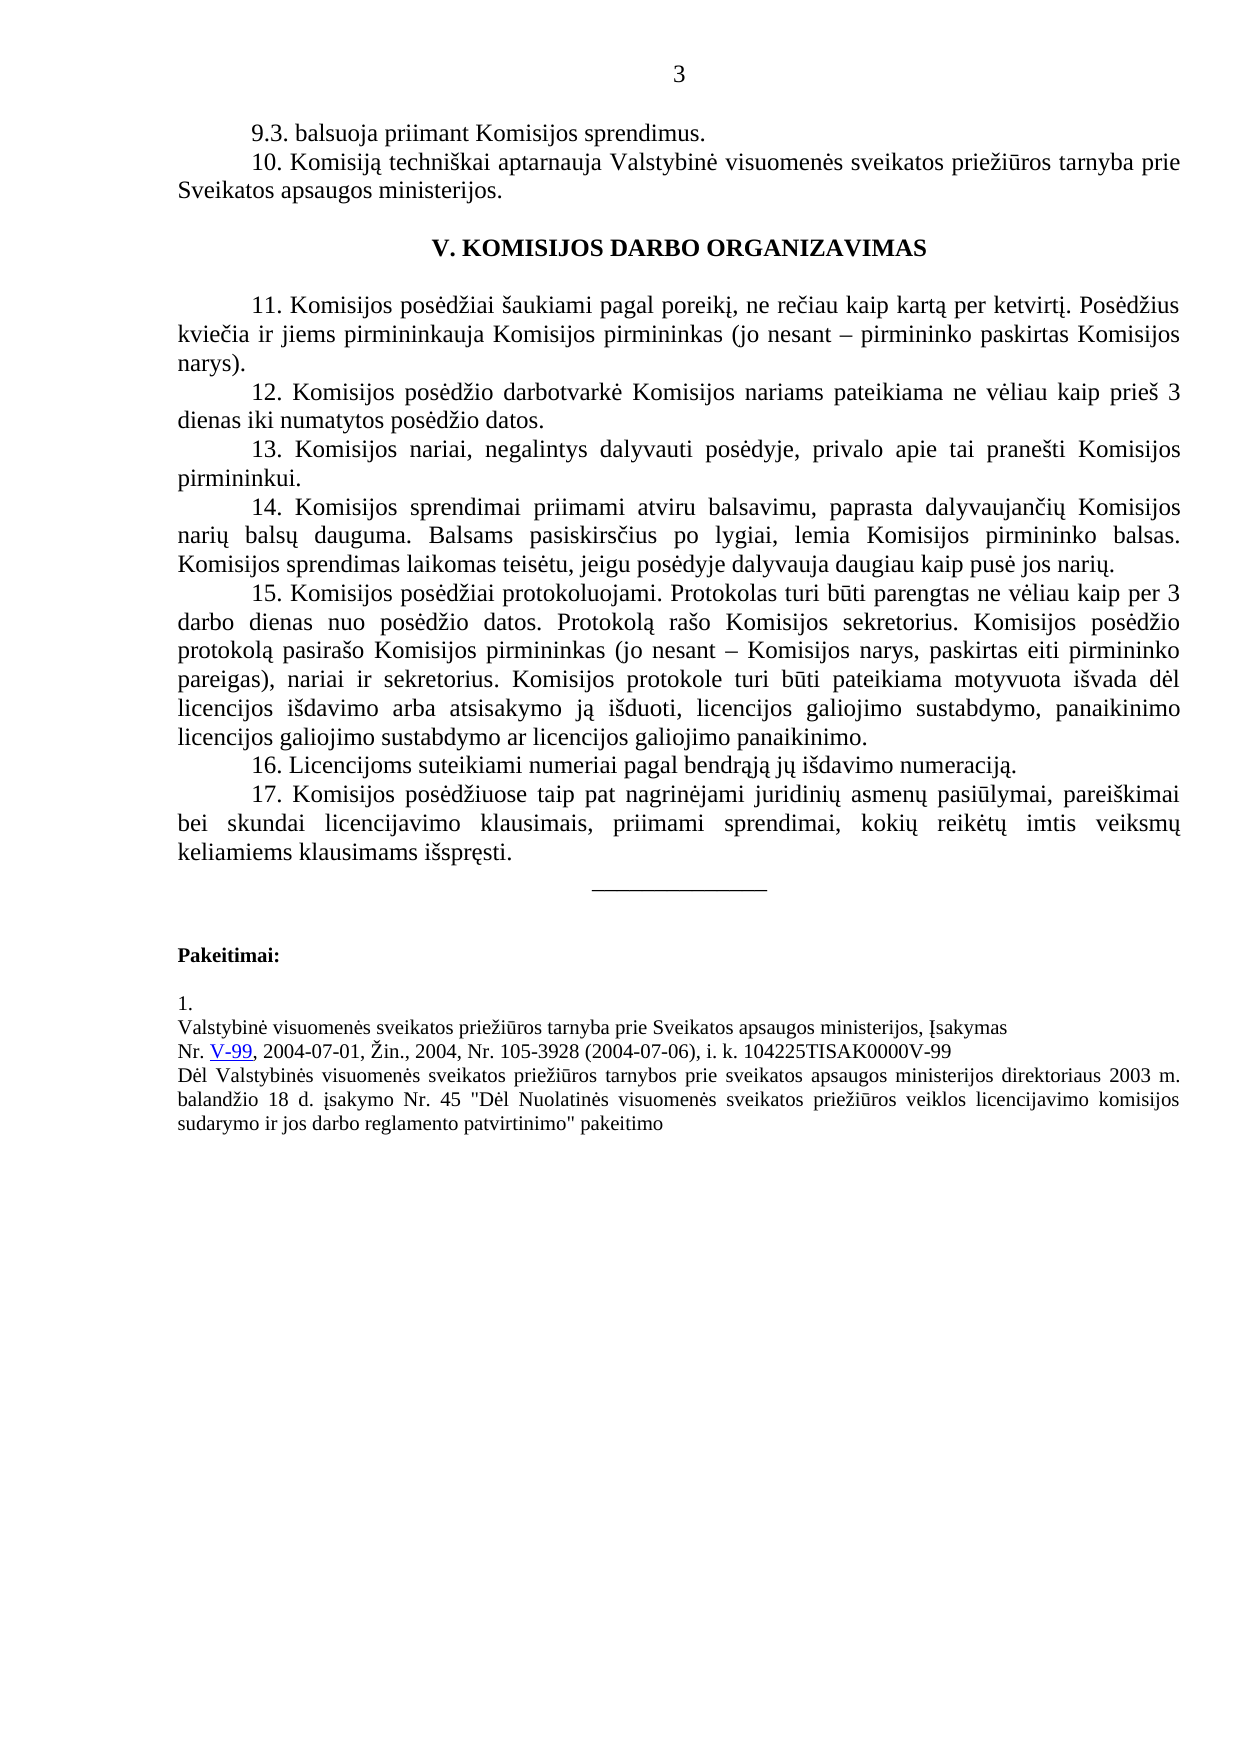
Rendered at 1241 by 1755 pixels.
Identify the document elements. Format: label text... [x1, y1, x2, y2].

text 12. Komisijos posėdžio darbotvarkė Komisijos nariams pateikiama ne vėliau kaip prieš 3 dienas iki numatytos posėdžio datos. [177, 377, 1181, 434]
text 14. Komisijos sprendimai priimami atviru balsavimu, paprasta dalyvaujančių Komisijos narių balsų dauguma. Balsams pasiskirsčius po lygiai, lemia Komisijos pirmininko balsas. Komisijos sprendimas laikomas teisėtu, jeigu posėdyje dalyvauja daugiau kaip pusė jos narių. [177, 492, 1181, 578]
text Nr. V-99, 2004-07-01, Žin., 2004, Nr. 105-3928 (2004-07-06), i. k. 104225TISAK0000V-99 [177, 1039, 1181, 1063]
text 1. [177, 991, 1181, 1015]
text 9.3. balsuoja priimant Komisijos sprendimus. [177, 118, 1181, 147]
text Pakeitimai: [177, 942, 1181, 967]
text 15. Komisijos posėdžiai protokoluojami. Protokolas turi būti parengtas ne vėliau kaip per 3 darbo dienas nuo posėdžio datos. Protokolą rašo Komisijos sekretorius. Komisijos posėdžio protokolą pasirašo Komisijos pirmininkas (jo nesant – Komisijos narys, paskirtas eiti pirmininko pareigas), nariai ir sekretorius. Komisijos protokole turi būti pateikiama motyvuota išvada dėl licencijos išdavimo arba atsisakymo ją išduoti, licencijos galiojimo sustabdymo, panaikinimo licencijos galiojimo sustabdymo ar licencijos galiojimo panaikinimo. [177, 578, 1181, 751]
text 10. Komisiją techniškai aptarnauja Valstybinė visuomenės sveikatos priežiūros tarnyba prie Sveikatos apsaugos ministerijos. [177, 147, 1181, 204]
text 16. Licencijoms suteikiami numeriai pagal bendrąją jų išdavimo numeraciją. [177, 751, 1181, 779]
text 17. Komisijos posėdžiuose taip pat nagrinėjami juridinių asmenų pasiūlymai, pareiškimai bei skundai licencijavimo klausimais, priimami sprendimai, kokių reikėtų imtis veiksmų keliamiems klausimams išspręsti. [177, 779, 1181, 866]
text 11. Komisijos posėdžiai šaukiami pagal poreikį, ne rečiau kaip kartą per ketvirtį. Posėdžius kviečia ir jiems pirmininkauja Komisijos pirmininkas (jo nesant – pirmininko paskirtas Komisijos narys). [177, 291, 1181, 377]
text 13. Komisijos nariai, negalintys dalyvauti posėdyje, privalo apie tai pranešti Komisijos pirmininkui. [177, 434, 1181, 492]
text V. KOMISIJOS DARBO ORGANIZAVIMAS [177, 233, 1181, 262]
text ______________ [177, 866, 1181, 894]
text Dėl Valstybinės visuomenės sveikatos priežiūros tarnybos prie sveikatos apsaugos ministerijos direktoriaus 2003 m. balandžio 18 d. įsakymo Nr. 45 "Dėl Nuolatinės visuomenės sveikatos priežiūros veiklos licencijavimo komisijos sudarymo ir jos darbo reglamento patvirtinimo" pakeitimo [177, 1063, 1181, 1135]
text Valstybinė visuomenės sveikatos priežiūros tarnyba prie Sveikatos apsaugos ministerijos, Įsakymas [177, 1015, 1181, 1039]
